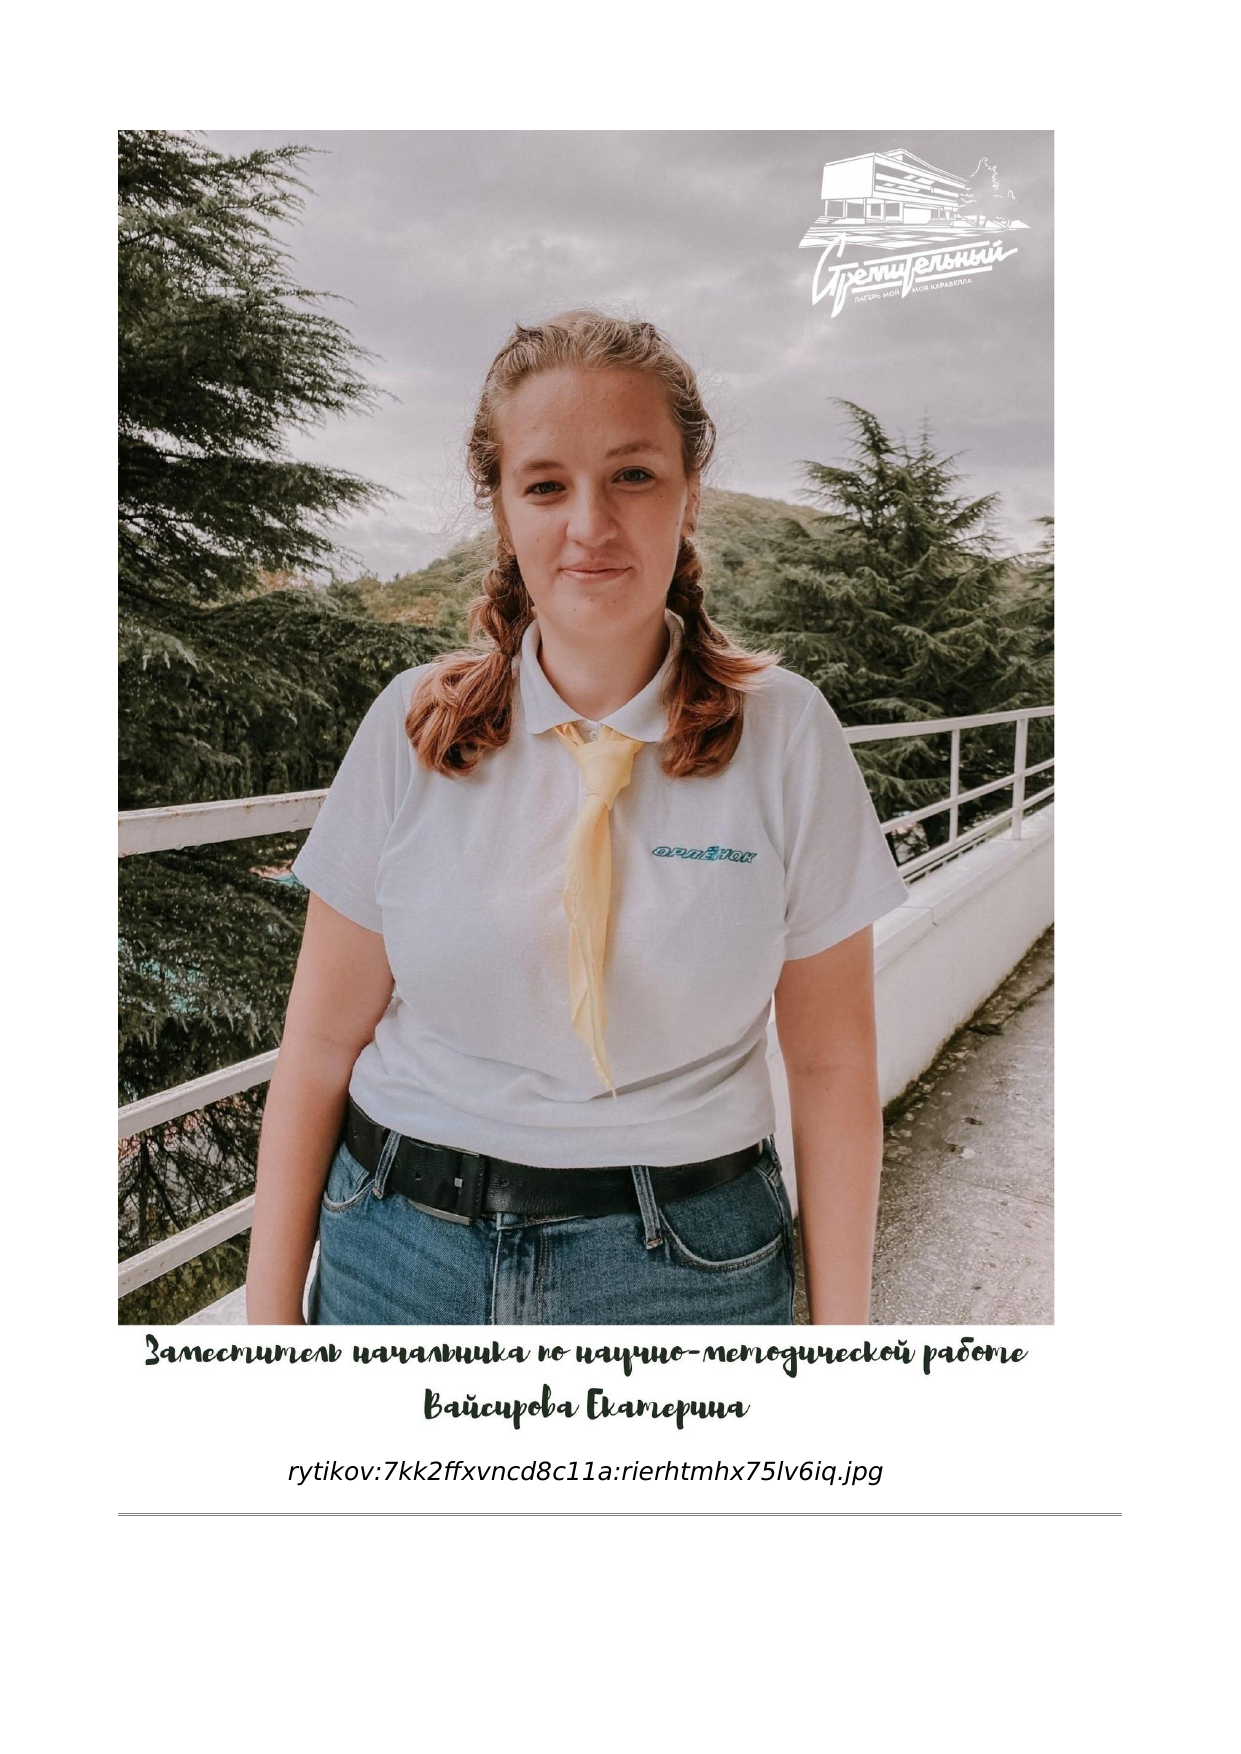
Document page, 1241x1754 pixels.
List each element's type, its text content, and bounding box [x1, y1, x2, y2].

text rytikov:7kk2ffxvncd8c11a:rierhtmhx75lv6iq.jpg [118, 1457, 1056, 1486]
picture [118, 130, 1056, 1457]
